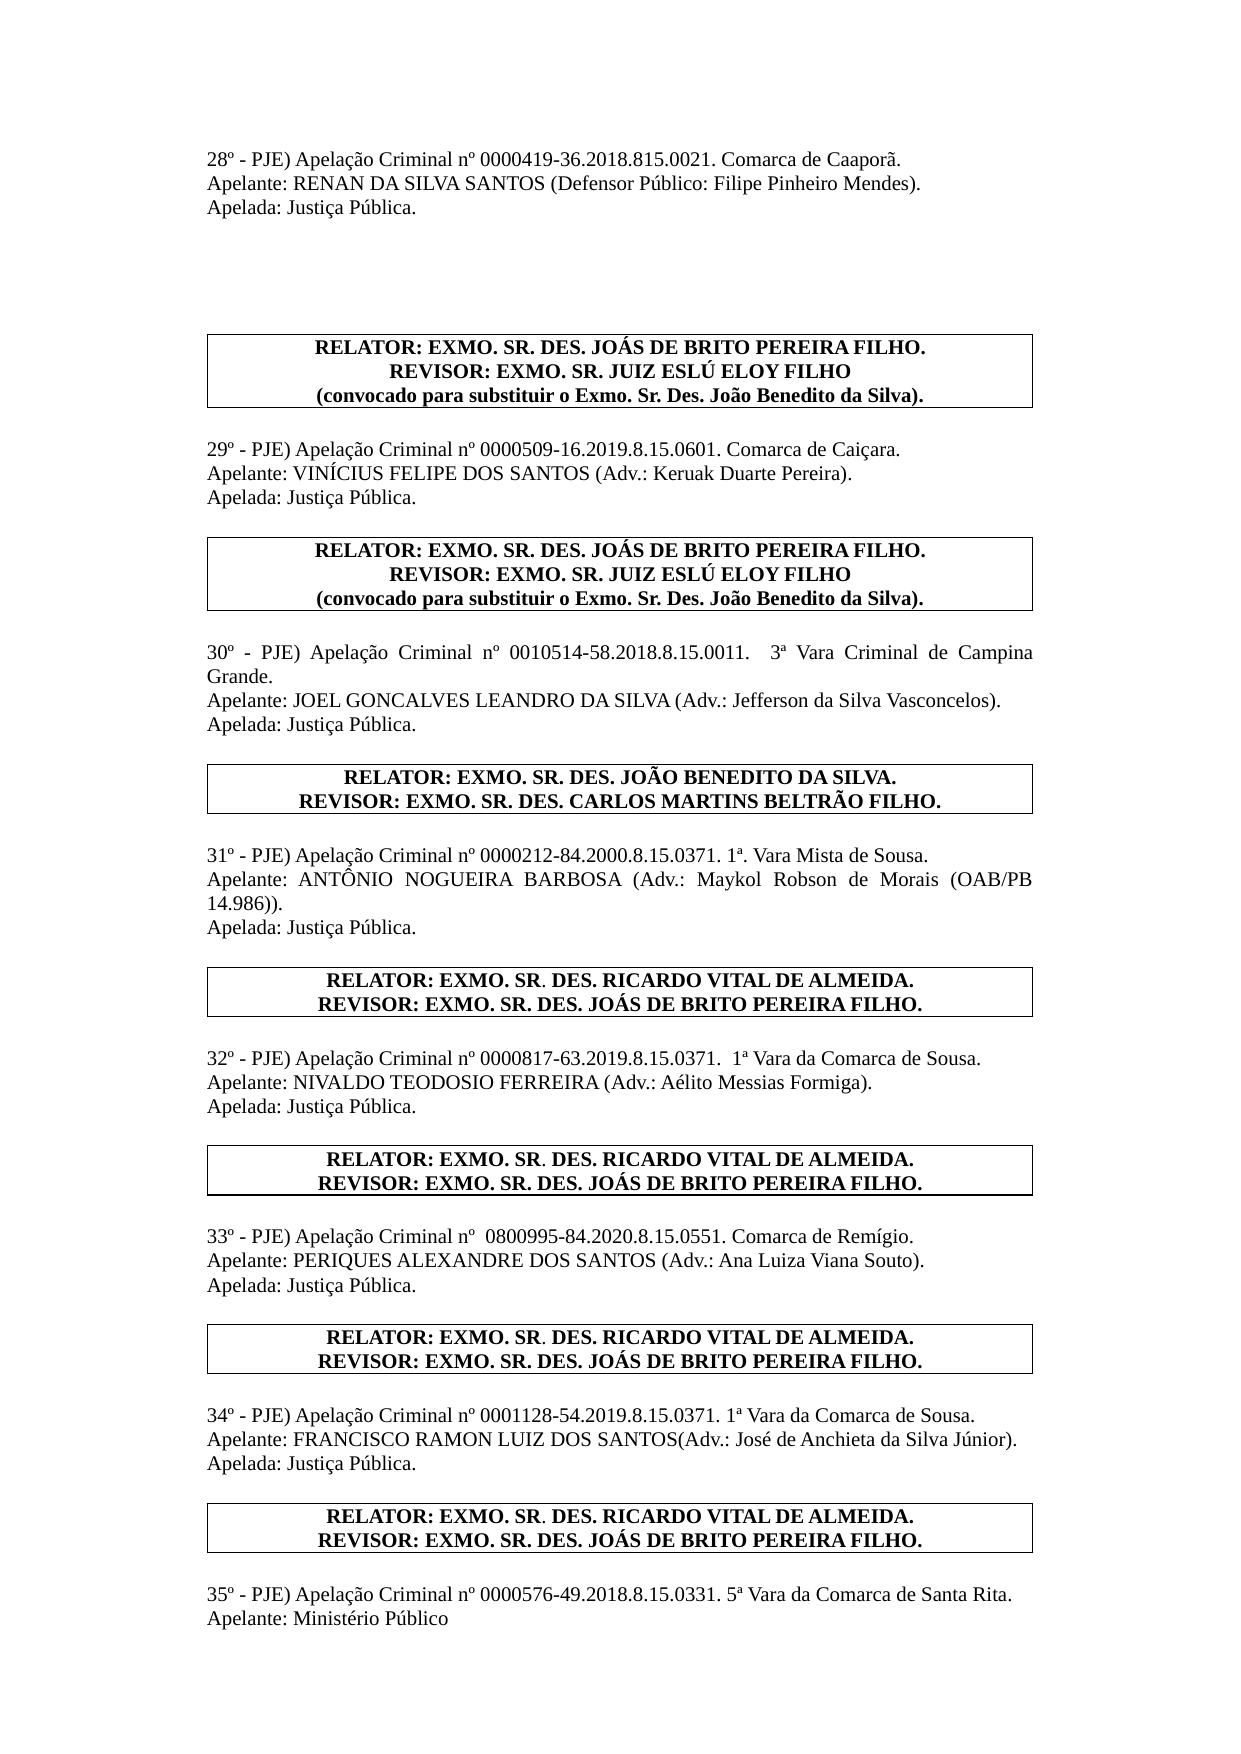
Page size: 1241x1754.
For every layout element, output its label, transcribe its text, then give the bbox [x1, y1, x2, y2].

text 29º - PJE) Apelação Criminal nº 0000509-16.2019.8.15.0601. Comarca de Caiçara. [207, 437, 1033, 461]
text Apelada: Justiça Pública. [207, 195, 1033, 219]
text REVISOR: EXMO. SR. DES. JOÁS DE BRITO PEREIRA FILHO. [208, 1527, 1032, 1552]
text RELATOR: EXMO. SR. DES. JOÁS DE BRITO PEREIRA FILHO. [208, 335, 1032, 358]
text Apelante: Ministério Público [207, 1606, 1033, 1630]
text RELATOR: EXMO. SR. DES. RICARDO VITAL DE ALMEIDA. [208, 1325, 1032, 1348]
text Apelada: Justiça Pública. [207, 1272, 1033, 1297]
text 33º - PJE) Apelação Criminal nº 0800995-84.2020.8.15.0551. Comarca de Remígio. [207, 1224, 1033, 1248]
text 32º - PJE) Apelação Criminal nº 0000817-63.2019.8.15.0371. 1ª Vara da Comarca de Sousa. [207, 1046, 1033, 1070]
text Apelante: FRANCISCO RAMON LUIZ DOS SANTOS(Adv.: José de Anchieta da Silva Júnior). [207, 1427, 1033, 1451]
text Apelante: JOEL GONCALVES LEANDRO DA SILVA (Adv.: Jefferson da Silva Vasconcelos). [207, 688, 1033, 712]
text Apelante: ANTÔNIO NOGUEIRA BARBOSA (Adv.: Maykol Robson de Morais (OAB/PB 14.986)). [207, 867, 1033, 915]
text Apelada: Justiça Pública. [207, 1451, 1033, 1475]
text (convocado para substituir o Exmo. Sr. Des. João Benedito da Silva). [208, 585, 1032, 610]
text Apelada: Justiça Pública. [207, 1094, 1033, 1118]
text Apelante: VINÍCIUS FELIPE DOS SANTOS (Adv.: Keruak Duarte Pereira). [207, 461, 1033, 485]
text REVISOR: EXMO. SR. DES. JOÁS DE BRITO PEREIRA FILHO. [208, 1348, 1032, 1373]
text RELATOR: EXMO. SR. DES. RICARDO VITAL DE ALMEIDA. [208, 1504, 1032, 1527]
text Apelada: Justiça Pública. [207, 915, 1033, 939]
text Apelante: RENAN DA SILVA SANTOS (Defensor Público: Filipe Pinheiro Mendes). [207, 171, 1033, 195]
text 34º - PJE) Apelação Criminal nº 0001128-54.2019.8.15.0371. 1ª Vara da Comarca de Sousa. [207, 1403, 1033, 1427]
text RELATOR: EXMO. SR. DES. JOÁS DE BRITO PEREIRA FILHO. [208, 538, 1032, 561]
text Apelada: Justiça Pública. [207, 485, 1033, 509]
text (convocado para substituir o Exmo. Sr. Des. João Benedito da Silva). [208, 382, 1032, 407]
text 28º - PJE) Apelação Criminal nº 0000419-36.2018.815.0021. Comarca de Caaporã. [207, 147, 1033, 171]
text REVISOR: EXMO. SR. DES. JOÁS DE BRITO PEREIRA FILHO. [208, 1169, 1032, 1194]
text Apelante: NIVALDO TEODOSIO FERREIRA (Adv.: Aélito Messias Formiga). [207, 1070, 1033, 1094]
text RELATOR: EXMO. SR. DES. RICARDO VITAL DE ALMEIDA. [208, 1146, 1032, 1169]
text RELATOR: EXMO. SR. DES. RICARDO VITAL DE ALMEIDA. [208, 968, 1032, 991]
text REVISOR: EXMO. SR. JUIZ ESLÚ ELOY FILHO [208, 561, 1032, 585]
text 35º - PJE) Apelação Criminal nº 0000576-49.2018.8.15.0331. 5ª Vara da Comarca de Santa Rita. [207, 1582, 1033, 1606]
text REVISOR: EXMO. SR. DES. JOÁS DE BRITO PEREIRA FILHO. [208, 991, 1032, 1016]
text 30º - PJE) Apelação Criminal nº 0010514-58.2018.8.15.0011. 3ª Vara Criminal de Campina Grande. [207, 640, 1033, 688]
text Apelante: PERIQUES ALEXANDRE DOS SANTOS (Adv.: Ana Luiza Viana Souto). [207, 1248, 1033, 1272]
text 31º - PJE) Apelação Criminal nº 0000212-84.2000.8.15.0371. 1ª. Vara Mista de Sousa. [207, 843, 1033, 867]
text RELATOR: EXMO. SR. DES. JOÃO BENEDITO DA SILVA. [208, 765, 1032, 788]
text REVISOR: EXMO. SR. JUIZ ESLÚ ELOY FILHO [208, 358, 1032, 382]
text Apelada: Justiça Pública. [207, 712, 1033, 736]
text REVISOR: EXMO. SR. DES. CARLOS MARTINS BELTRÃO FILHO. [208, 788, 1032, 813]
